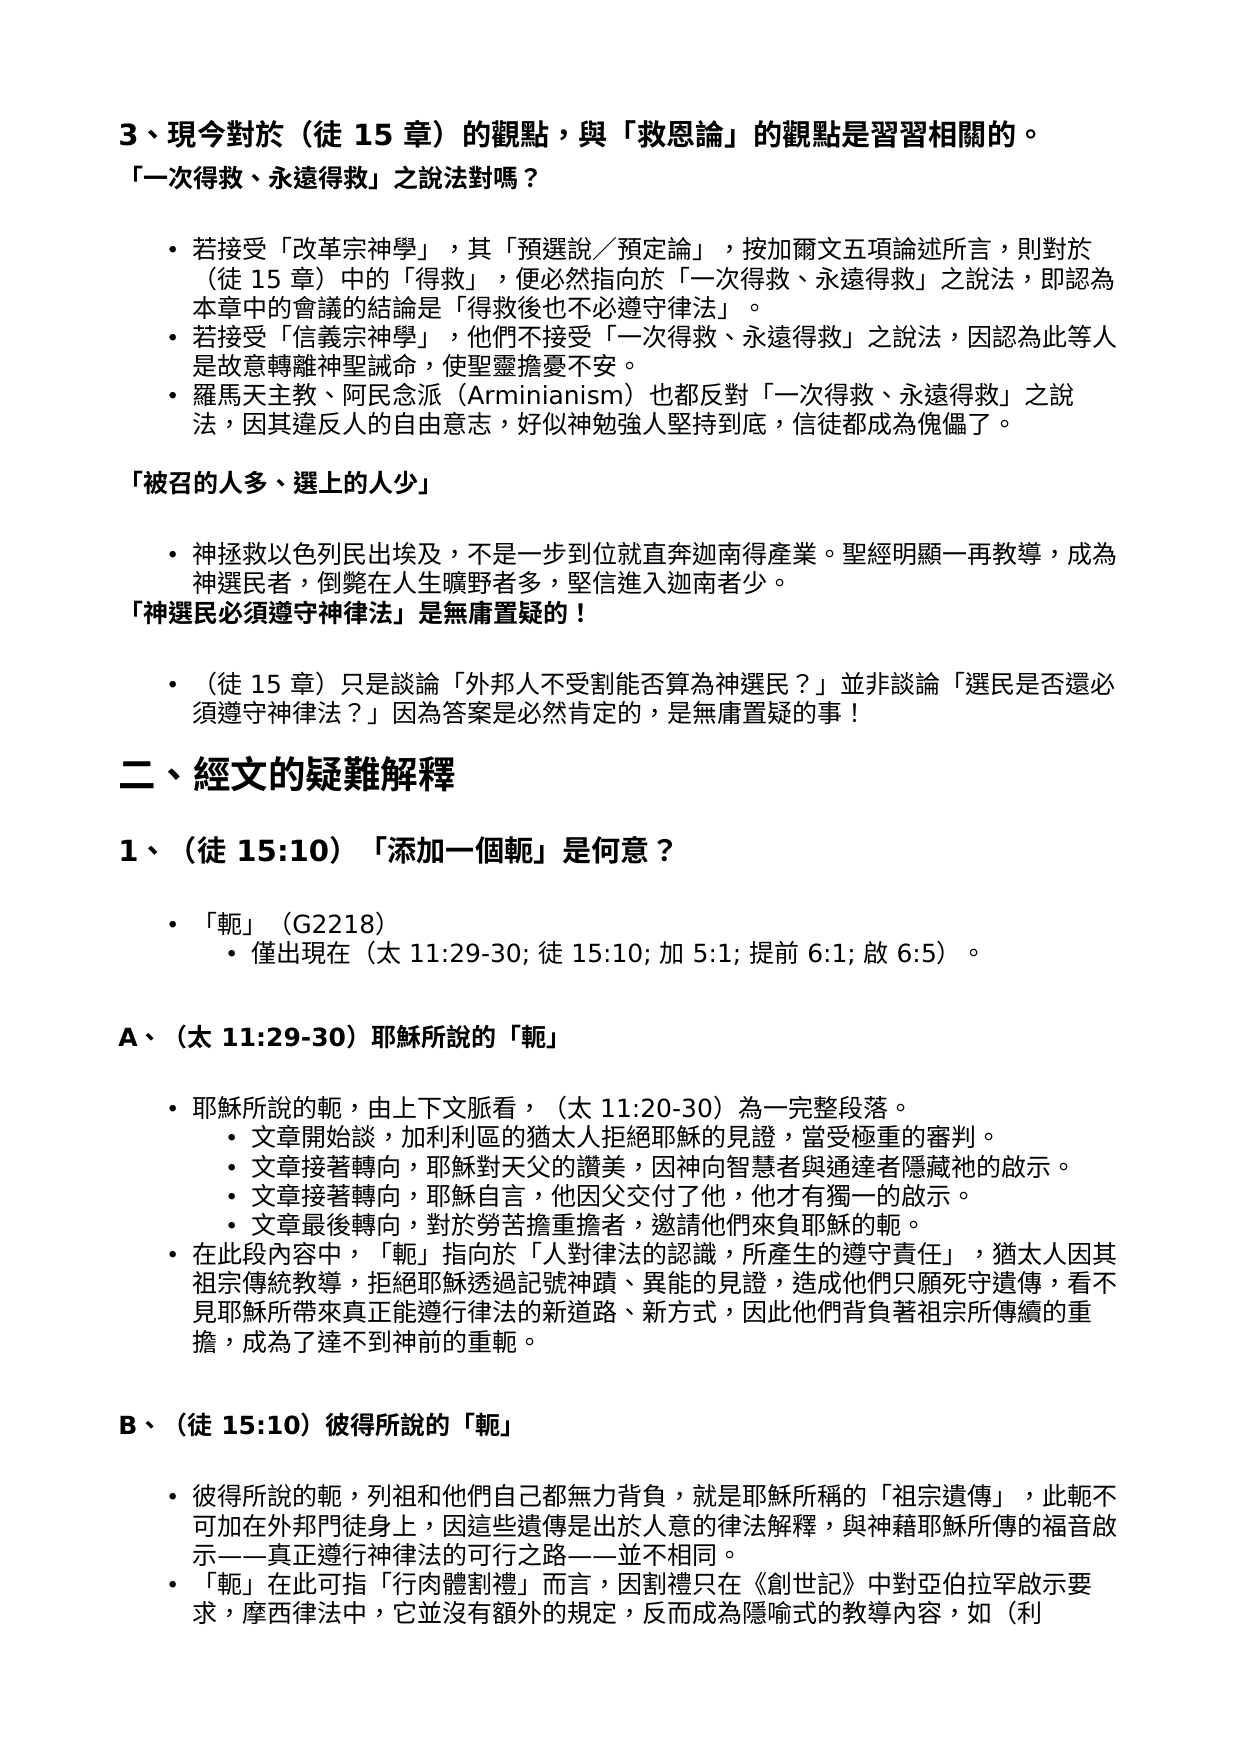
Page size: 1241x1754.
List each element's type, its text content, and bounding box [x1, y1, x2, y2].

subtitle 3、現今對於（徒 15 章）的觀點，與「救恩論」的觀點是習習相關的。 [118, 118, 1122, 152]
list 若接受「信義宗神學」，他們不接受「一次得救、永遠得救」之說法，因認為此等人是故意轉離神聖誡命，使聖靈擔憂不安。 [177, 323, 1122, 382]
list 文章接著轉向，耶穌自言，他因父交付了他，他才有獨一的啟示。 [236, 1182, 1122, 1211]
text 「神選民必須遵守神律法」是無庸置疑的！ [118, 599, 1122, 628]
list 在此段內容中，「軛」指向於「人對律法的認識，所產生的遵守責任」，猶太人因其祖宗傳統教導，拒絕耶穌透過記號神蹟、異能的見證，造成他們只願死守遺傳，看不見耶穌所帶來真正能遵行律法的新道路、新方式，因此他們背負著祖宗所傳續的重擔，成為了達不到神前的重軛。 [177, 1240, 1122, 1357]
text 「一次得救、永遠得救」之說法對嗎？ [118, 164, 1122, 194]
list 神拯救以色列民出埃及，不是一步到位就直奔迦南得產業。聖經明顯一再教導，成為神選民者，倒斃在人生曠野者多，堅信進入迦南者少。 [177, 541, 1122, 599]
subtitle A、（太 11:29-30）耶穌所說的「軛」 [118, 1023, 1122, 1052]
list 若接受「改革宗神學」，其「預選說／預定論」，按加爾文五項論述所言，則對於（徒 15 章）中的「得救」，便必然指向於「一次得救、永遠得救」之說法，即認為本章中的會議的結論是「得救後也不必遵守律法」。 [177, 236, 1122, 323]
list 羅馬天主教、阿民念派（Arminianism）也都反對「一次得救、永遠得救」之說法，因其違反人的自由意志，好似神勉強人堅持到底，信徒都成為傀儡了。 [177, 382, 1122, 440]
subtitle 1、（徒 15:10）「添加一個軛」是何意？ [118, 834, 1122, 868]
list 文章開始談，加利利區的猶太人拒絕耶穌的見證，當受極重的審判。 [236, 1123, 1122, 1153]
list 僅出現在（太 11:29-30; 徒 15:10; 加 5:1; 提前 6:1; 啟 6:5）。 [236, 939, 1122, 969]
text 「被召的人多、選上的人少」 [118, 469, 1122, 498]
list 文章接著轉向，耶穌對天父的讚美，因神向智慧者與通達者隱藏祂的啟示。 [236, 1153, 1122, 1182]
list 「軛」在此可指「行肉體割禮」而言，因割禮只在《創世記》中對亞伯拉罕啟示要求，摩西律法中，它並沒有額外的規定，反而成為隱喻式的教導內容，如（利 [177, 1570, 1122, 1628]
list 文章最後轉向，對於勞苦擔重擔者，邀請他們來負耶穌的軛。 [236, 1211, 1122, 1240]
list （徒 15 章）只是談論「外邦人不受割能否算為神選民？」並非談論「選民是否還必須遵守神律法？」因為答案是必然肯定的，是無庸置疑的事！ [177, 670, 1122, 728]
list 彼得所說的軛，列祖和他們自己都無力背負，就是耶穌所稱的「祖宗遺傳」，此軛不可加在外邦門徒身上，因這些遺傳是出於人意的律法解釋，與神藉耶穌所傳的福音啟示——真正遵行神律法的可行之路——並不相同。 [177, 1482, 1122, 1570]
subtitle B、（徒 15:10）彼得所說的「軛」 [118, 1411, 1122, 1441]
list 耶穌所說的軛，由上下文脈看，（太 11:20-30）為一完整段落。 [177, 1094, 1122, 1123]
list 「軛」（G2218） [177, 910, 1122, 939]
subtitle 二、經文的疑難解釋 [118, 753, 1122, 797]
